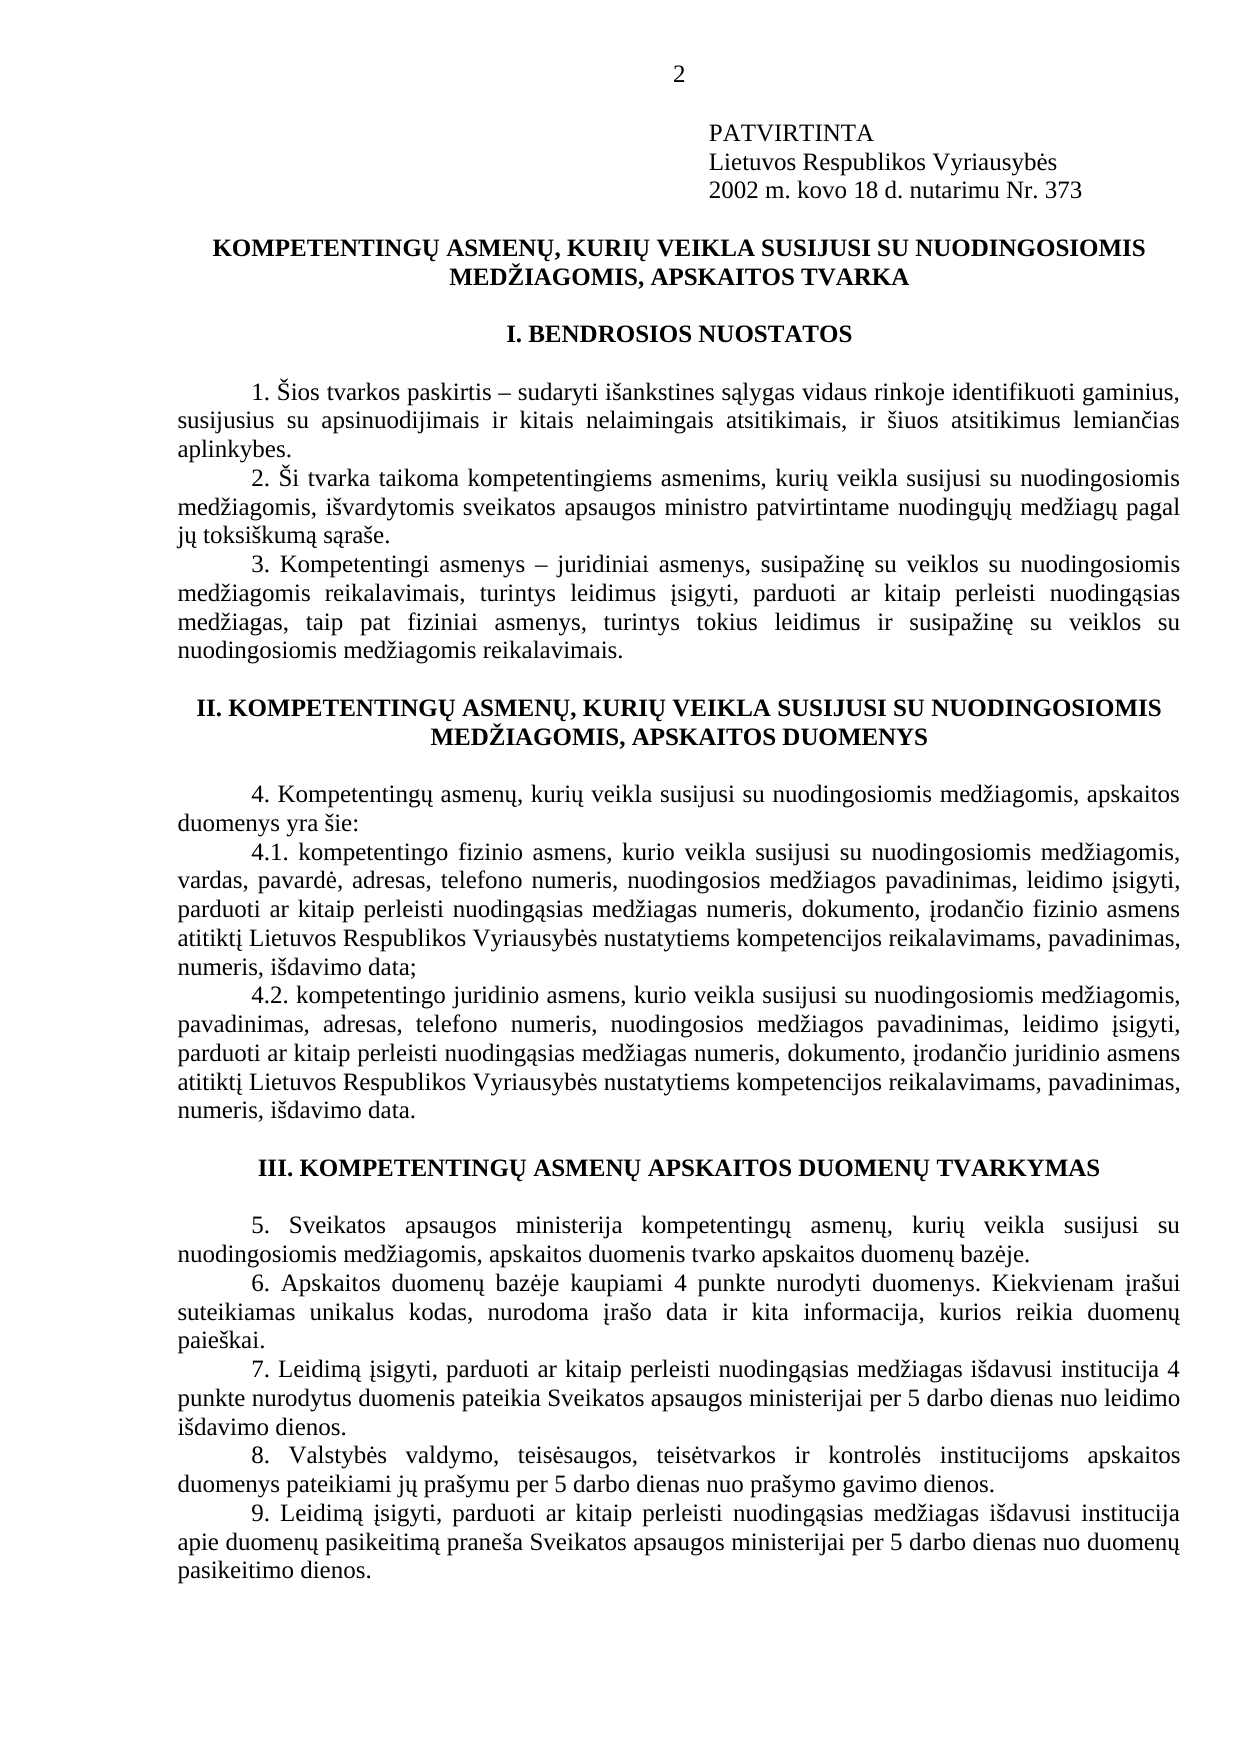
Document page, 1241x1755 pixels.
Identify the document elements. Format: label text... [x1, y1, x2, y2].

text 7. Leidimą įsigyti, parduoti ar kitaip perleisti nuodingąsias medžiagas išdavusi institucija 4 punkte nurodytus duomenis pateikia Sveikatos apsaugos ministerijai per 5 darbo dienas nuo leidimo išdavimo dienos. [177, 1354, 1181, 1441]
text 6. Apskaitos duomenų bazėje kaupiami 4 punkte nurodyti duomenys. Kiekvienam įrašui suteikiamas unikalus kodas, nurodoma įrašo data ir kita informacija, kurios reikia duomenų paieškai. [177, 1268, 1181, 1354]
text KOMPETENTINGŲ ASMENŲ, KURIŲ VEIKLA SUSIJUSI SU NUODINGOSIOMIS [177, 233, 1181, 262]
text 4. Kompetentingų asmenų, kurių veikla susijusi su nuodingosiomis medžiagomis, apskaitos duomenys yra šie: [177, 779, 1181, 837]
text 8. Valstybės valdymo, teisėsaugos, teisėtvarkos ir kontrolės institucijoms apskaitos duomenys pateikiami jų prašymu per 5 darbo dienas nuo prašymo gavimo dienos. [177, 1441, 1181, 1498]
text III. KOMPETENTINGŲ ASMENŲ APSKAITOS DUOMENŲ TVARKYMAS [177, 1153, 1181, 1182]
text 5. Sveikatos apsaugos ministerija kompetentingų asmenų, kurių veikla susijusi su nuodingosiomis medžiagomis, apskaitos duomenis tvarko apskaitos duomenų bazėje. [177, 1211, 1181, 1268]
text 1. Šios tvarkos paskirtis – sudaryti išankstines sąlygas vidaus rinkoje identifikuoti gaminius, susijusius su apsinuodijimais ir kitais nelaimingais atsitikimais, ir šiuos atsitikimus lemiančias aplinkybes. [177, 377, 1181, 463]
text 4.2. kompetentingo juridinio asmens, kurio veikla susijusi su nuodingosiomis medžiagomis, pavadinimas, adresas, telefono numeris, nuodingosios medžiagos pavadinimas, leidimo įsigyti, parduoti ar kitaip perleisti nuodingąsias medžiagas numeris, dokumento, įrodančio juridinio asmens atitiktį Lietuvos Respublikos Vyriausybės nustatytiems kompetencijos reikalavimams, pavadinimas, numeris, išdavimo data. [177, 981, 1181, 1124]
text I. BENDROSIOS NUOSTATOS [177, 319, 1181, 348]
text 2002 m. kovo 18 d. nutarimu Nr. 373 [177, 176, 1181, 204]
text Lietuvos Respublikos Vyriausybės [177, 147, 1181, 176]
text II. KOMPETENTINGŲ ASMENŲ, KURIŲ VEIKLA SUSIJUSI SU NUODINGOSIOMIS [177, 693, 1181, 722]
text 4.1. kompetentingo fizinio asmens, kurio veikla susijusi su nuodingosiomis medžiagomis, vardas, pavardė, adresas, telefono numeris, nuodingosios medžiagos pavadinimas, leidimo įsigyti, parduoti ar kitaip perleisti nuodingąsias medžiagas numeris, dokumento, įrodančio fizinio asmens atitiktį Lietuvos Respublikos Vyriausybės nustatytiems kompetencijos reikalavimams, pavadinimas, numeris, išdavimo data; [177, 837, 1181, 981]
text 3. Kompetentingi asmenys – juridiniai asmenys, susipažinę su veiklos su nuodingosiomis medžiagomis reikalavimais, turintys leidimus įsigyti, parduoti ar kitaip perleisti nuodingąsias medžiagas, taip pat fiziniai asmenys, turintys tokius leidimus ir susipažinę su veiklos su nuodingosiomis medžiagomis reikalavimais. [177, 549, 1181, 664]
text MEDŽIAGOMIS, APSKAITOS TVARKA [177, 262, 1181, 291]
text PATVIRTINTA [177, 118, 1181, 147]
text 9. Leidimą įsigyti, parduoti ar kitaip perleisti nuodingąsias medžiagas išdavusi institucija apie duomenų pasikeitimą praneša Sveikatos apsaugos ministerijai per 5 darbo dienas nuo duomenų pasikeitimo dienos. [177, 1498, 1181, 1584]
text 2. Ši tvarka taikoma kompetentingiems asmenims, kurių veikla susijusi su nuodingosiomis medžiagomis, išvardytomis sveikatos apsaugos ministro patvirtintame nuodingųjų medžiagų pagal jų toksiškumą sąraše. [177, 463, 1181, 549]
text MEDŽIAGOMIS, APSKAITOS DUOMENYS [177, 722, 1181, 751]
